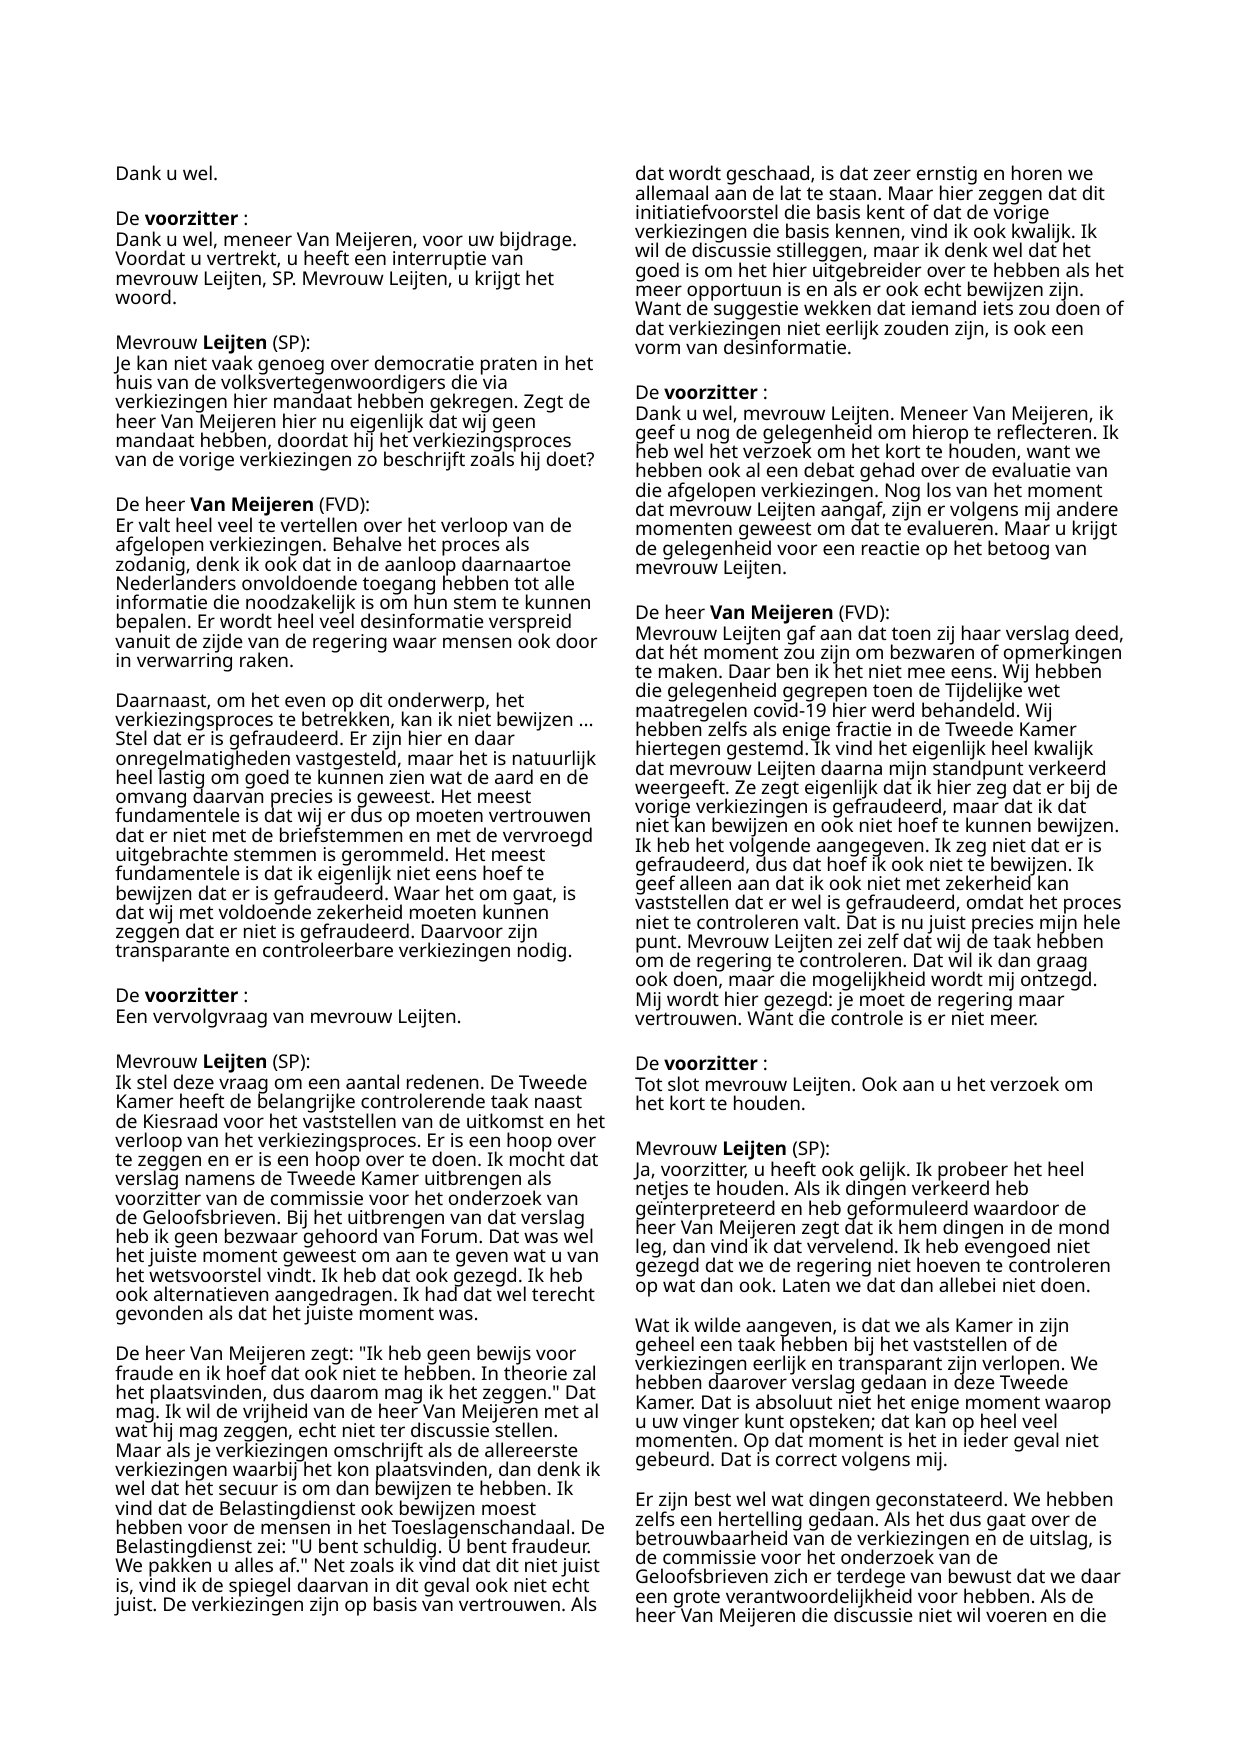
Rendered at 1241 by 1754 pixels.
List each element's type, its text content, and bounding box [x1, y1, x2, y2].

text Ja, voorzitter, u heeft ook gelijk. Ik probeer het heel netjes te houden. Als ik dingen verkeerd heb geïnterpreteerd en heb geformuleerd waardoor de heer Van Meijeren zegt dat ik hem dingen in de mond leg, dan vind ik dat vervelend. Ik heb evengoed niet gezegd dat we de regering niet hoeven te controleren op wat dan ook. Laten we dat dan allebei niet doen. [635, 1161, 1125, 1296]
text De heer Van Meijeren (FVD): [635, 599, 1125, 624]
text Er valt heel veel te vertellen over het verloop van de afgelopen verkiezingen. Behalve het proces als zodanig, denk ik ook dat in de aanloop daarnaartoe Nederlanders onvoldoende toegang hebben tot alle informatie die noodzakelijk is om hun stem te kunnen bepalen. Er wordt heel veel desinformatie verspreid vanuit de zijde van de regering waar mensen ook door in verwarring raken. [115, 517, 605, 671]
text Dank u wel, meneer Van Meijeren, voor uw bijdrage. Voordat u vertrekt, u heeft een interruptie van mevrouw Leijten, SP. Mevrouw Leijten, u krijgt het woord. [115, 231, 605, 308]
text Tot slot mevrouw Leijten. Ook aan u het verzoek om het kort te houden. [635, 1076, 1125, 1114]
text Daarnaast, om het even op dit onderwerp, het verkiezingsproces te betrekken, kan ik niet bewijzen ... Stel dat er is gefraudeerd. Er zijn hier en daar onregelmatigheden vastgesteld, maar het is natuurlijk heel lastig om goed te kunnen zien wat de aard en de omvang daarvan precies is geweest. Het meest fundamentele is dat wij er dus op moeten vertrouwen dat er niet met de briefstemmen en met de vervroegd uitgebrachte stemmen is gerommeld. Het meest fundamentele is dat ik eigenlijk niet eens hoef te bewijzen dat er is gefraudeerd. Waar het om gaat, is dat wij met voldoende zekerheid moeten kunnen zeggen dat er niet is gefraudeerd. Daarvoor zijn transparante en controleerbare verkiezingen nodig. [115, 692, 605, 962]
text Een vervolgvraag van mevrouw Leijten. [115, 1008, 605, 1027]
text De heer Van Meijeren zegt: "Ik heb geen bewijs voor fraude en ik hoef dat ook niet te hebben. In theorie zal het plaatsvinden, dus daarom mag ik het zeggen." Dat mag. Ik wil de vrijheid van de heer Van Meijeren met al wat hij mag zeggen, echt niet ter discussie stellen. Maar als je verkiezingen omschrijft als de allereerste verkiezingen waarbij het kon plaatsvinden, dan denk ik wel dat het secuur is om dan bewijzen te hebben. Ik vind dat de Belastingdienst ook bewijzen moest hebben voor de mensen in het Toeslagenschandaal. De Belastingdienst zei: "U bent schuldig. U bent fraudeur. We pakken u alles af." Net zoals ik vind dat dit niet juist is, vind ik de spiegel daarvan in dit geval ook niet echt juist. De verkiezingen zijn op basis van vertrouwen. Als [115, 1345, 605, 1615]
text De voorzitter : [635, 379, 1125, 404]
text Je kan niet vaak genoeg over democratie praten in het huis van de volksvertegenwoordigers die via verkiezingen hier mandaat hebben gekregen. Zegt de heer Van Meijeren hier nu eigenlijk dat wij geen mandaat hebben, doordat hij het verkiezingsproces van de vorige verkiezingen zo beschrijft zoals hij doet? [115, 355, 605, 470]
text Mevrouw Leijten gaf aan dat toen zij haar verslag deed, dat hét moment zou zijn om bezwaren of opmerkingen te maken. Daar ben ik het niet mee eens. Wij hebben die gelegenheid gegrepen toen de Tijdelijke wet maatregelen covid-19 hier werd behandeld. Wij hebben zelfs als enige fractie in de Tweede Kamer hiertegen gestemd. Ik vind het eigenlijk heel kwalijk dat mevrouw Leijten daarna mijn standpunt verkeerd weergeeft. Ze zegt eigenlijk dat ik hier zeg dat er bij de vorige verkiezingen is gefraudeerd, maar dat ik dat niet kan bewijzen en ook niet hoef te kunnen bewijzen. Ik heb het volgende aangegeven. Ik zeg niet dat er is gefraudeerd, dus dat hoef ik ook niet te bewijzen. Ik geef alleen aan dat ik ook niet met zekerheid kan vaststellen dat er wel is gefraudeerd, omdat het proces niet te controleren valt. Dat is nu juist precies mijn hele punt. Mevrouw Leijten zei zelf dat wij de taak hebben om de regering te controleren. Dat wil ik dan graag ook doen, maar die mogelijkheid wordt mij ontzegd. Mij wordt hier gezegd: je moet de regering maar vertrouwen. Want die controle is er niet meer. [635, 624, 1125, 1029]
text De heer Van Meijeren (FVD): [115, 491, 605, 517]
text dat wordt geschaad, is dat zeer ernstig en horen we allemaal aan de lat te staan. Maar hier zeggen dat dit initiatiefvoorstel die basis kent of dat de vorige verkiezingen die basis kennen, vind ik ook kwalijk. Ik wil de discussie stilleggen, maar ik denk wel dat het goed is om het hier uitgebreider over te hebben als het meer opportuun is en als er ook echt bewijzen zijn. Want de suggestie wekken dat iemand iets zou doen of dat verkiezingen niet eerlijk zouden zijn, is ook een vorm van desinformatie. [635, 165, 1125, 358]
text Mevrouw Leijten (SP): [115, 329, 605, 355]
text Dank u wel. [115, 165, 605, 184]
text De voorzitter : [115, 205, 605, 231]
text Wat ik wilde aangeven, is dat we als Kamer in zijn geheel een taak hebben bij het vaststellen of de verkiezingen eerlijk en transparant zijn verlopen. We hebben daarover verslag gedaan in deze Tweede Kamer. Dat is absoluut niet het enige moment waarop u uw vinger kunt opsteken; dat kan op heel veel momenten. Op dat moment is het in ieder geval niet gebeurd. Dat is correct volgens mij. [635, 1317, 1125, 1471]
text Er zijn best wel wat dingen geconstateerd. We hebben zelfs een hertelling gedaan. Als het dus gaat over de betrouwbaarheid van de verkiezingen en de uitslag, is de commissie voor het onderzoek van de Geloofsbrieven zich er terdege van bewust dat we daar een grote verantwoordelijkheid voor hebben. Als de heer Van Meijeren die discussie niet wil voeren en die [635, 1491, 1125, 1626]
text Dank u wel, mevrouw Leijten. Meneer Van Meijeren, ik geef u nog de gelegenheid om hierop te reflecteren. Ik heb wel het verzoek om het kort te houden, want we hebben ook al een debat gehad over de evaluatie van die afgelopen verkiezingen. Nog los van het moment dat mevrouw Leijten aangaf, zijn er volgens mij andere momenten geweest om dat te evalueren. Maar u krijgt de gelegenheid voor een reactie op het betoog van mevrouw Leijten. [635, 404, 1125, 578]
text Mevrouw Leijten (SP): [635, 1135, 1125, 1161]
text Mevrouw Leijten (SP): [115, 1048, 605, 1074]
text De voorzitter : [635, 1050, 1125, 1076]
text De voorzitter : [115, 982, 605, 1008]
text Ik stel deze vraag om een aantal redenen. De Tweede Kamer heeft de belangrijke controlerende taak naast de Kiesraad voor het vaststellen van de uitkomst en het verloop van het verkiezingsproces. Er is een hoop over te zeggen en er is een hoop over te doen. Ik mocht dat verslag namens de Tweede Kamer uitbrengen als voorzitter van de commissie voor het onderzoek van de Geloofsbrieven. Bij het uitbrengen van dat verslag heb ik geen bezwaar gehoord van Forum. Dat was wel het juiste moment geweest om aan te geven wat u van het wetsvoorstel vindt. Ik heb dat ook gezegd. Ik heb ook alternatieven aangedragen. Ik had dat wel terecht gevonden als dat het juiste moment was. [115, 1074, 605, 1324]
